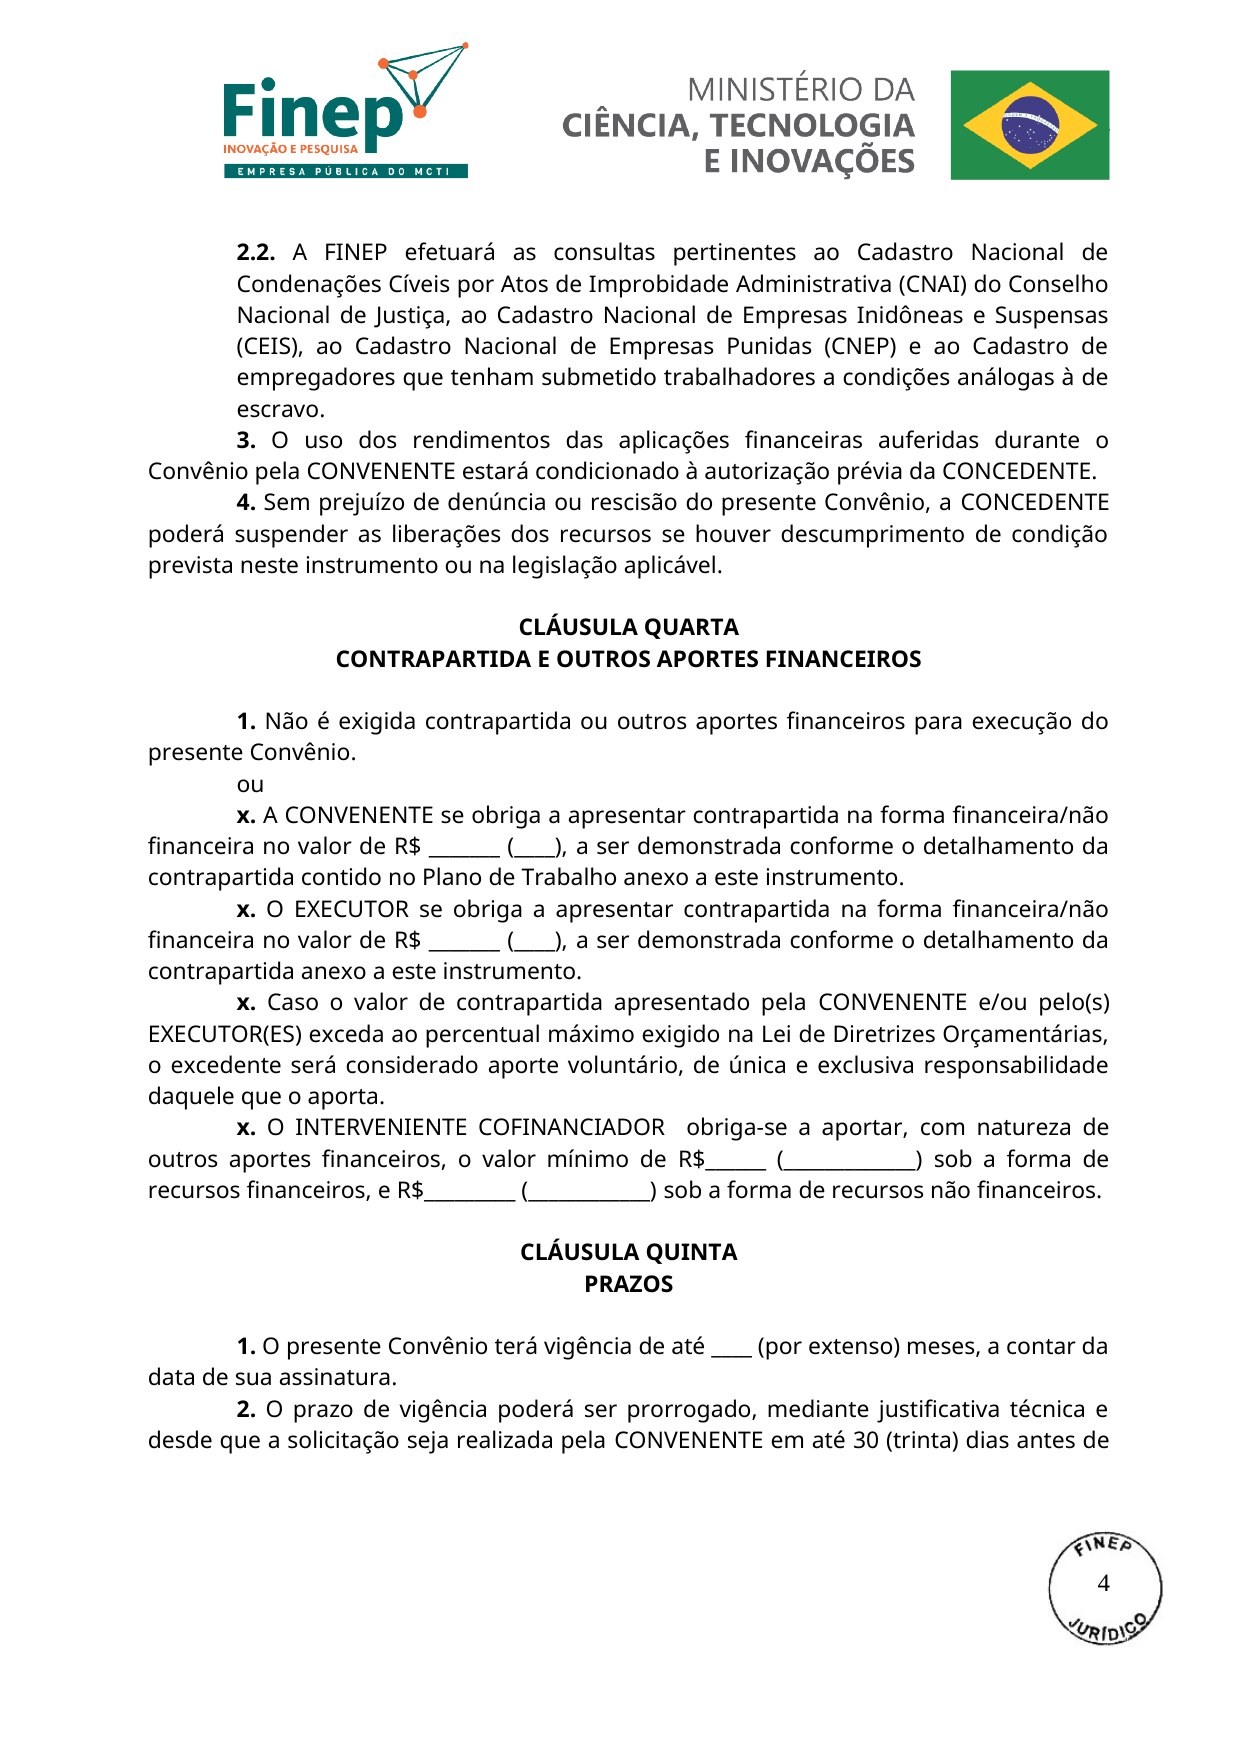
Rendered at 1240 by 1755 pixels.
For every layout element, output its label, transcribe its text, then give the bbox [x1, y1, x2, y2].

list x. O INTERVENIENTE COFINANCIADOR obriga-se a aportar, com natureza de outros aportes financeiros, o valor mínimo de R$______ (_____________) sob a forma de recursos financeiros, e R$_________ (____________) sob a forma de recursos não financeiros. [148, 1111, 1110, 1205]
text 2. O prazo de vigência poderá ser prorrogado, mediante justificativa técnica e desde que a solicitação seja realizada pela CONVENENTE em até 30 (trinta) dias antes de [148, 1392, 1110, 1455]
text CLÁUSULA QUINTA [148, 1236, 1110, 1267]
list ou [148, 767, 1110, 799]
list 1. Não é exigida contrapartida ou outros aportes financeiros para execução do presente Convênio. [148, 705, 1110, 767]
text 1. O presente Convênio terá vigência de até ____ (por extenso) meses, a contar da data de sua assinatura. [148, 1330, 1110, 1392]
list 3. O uso dos rendimentos das aplicações financeiras auferidas durante o Convênio pela CONVENENTE estará condicionado à autorização prévia da CONCEDENTE. [148, 424, 1110, 486]
list x. O EXECUTOR se obriga a apresentar contrapartida na forma financeira/não financeira no valor de R$ _______ (____), a ser demonstrada conforme o detalhamento da contrapartida anexo a este instrumento. [148, 892, 1110, 986]
text PRAZOS [148, 1267, 1110, 1299]
text CLÁUSULA QUARTA [148, 611, 1110, 642]
list x. A CONVENENTE se obriga a apresentar contrapartida na forma financeira/não financeira no valor de R$ _______ (____), a ser demonstrada conforme o detalhamento da contrapartida contido no Plano de Trabalho anexo a este instrumento. [148, 799, 1110, 892]
text 4. Sem prejuízo de denúncia ou rescisão do presente Convênio, a CONCEDENTE poderá suspender as liberações dos recursos se houver descumprimento de condição prevista neste instrumento ou na legislação aplicável. [148, 486, 1110, 580]
text CONTRAPARTIDA E OUTROS APORTES FINANCEIROS [148, 642, 1110, 674]
text 2.2. A FINEP efetuará as consultas pertinentes ao Cadastro Nacional de Condenações Cíveis por Atos de Improbidade Administrativa (CNAI) do Conselho Nacional de Justiça, ao Cadastro Nacional de Empresas Inidôneas e Suspensas (CEIS), ao Cadastro Nacional de Empresas Punidas (CNEP) e ao Cadastro de empregadores que tenham submetido trabalhadores a condições análogas à de escravo. [236, 236, 1110, 424]
list x. Caso o valor de contrapartida apresentado pela CONVENENTE e/ou pelo(s) EXECUTOR(ES) exceda ao percentual máximo exigido na Lei de Diretrizes Orçamentárias, o excedente será considerado aporte voluntário, de única e exclusiva responsabilidade daquele que o aporta. [148, 986, 1110, 1111]
